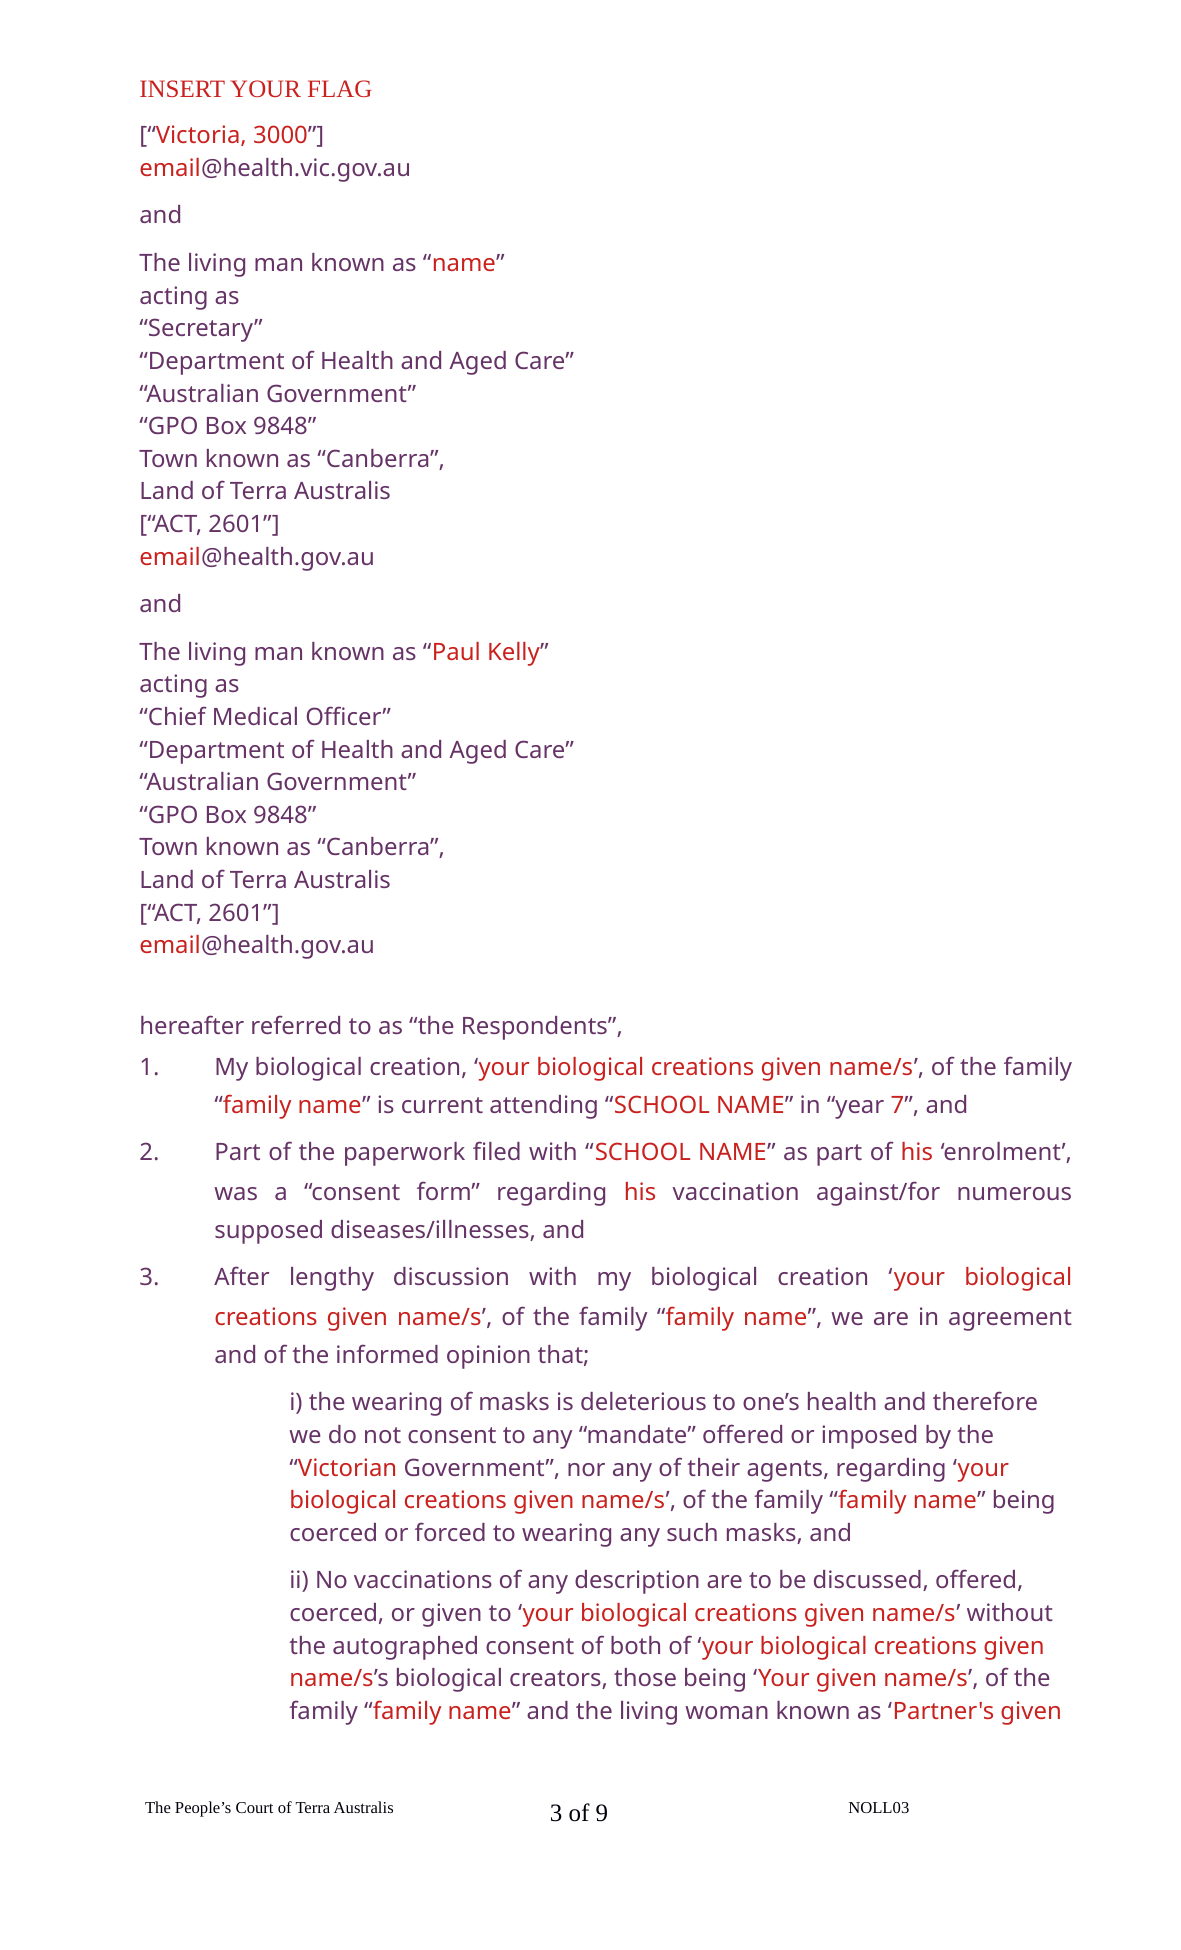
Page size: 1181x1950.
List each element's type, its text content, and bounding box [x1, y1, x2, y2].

list My biological creation, ‘your biological creations given name/s’, of the family “family name” is current attending “SCHOOL NAME” in “year 7”, and [139, 1049, 1072, 1121]
subtitle The living man known as “name” [139, 246, 1072, 278]
subtitle email@health.vic.gov.au [139, 151, 1072, 183]
subtitle acting as [139, 278, 1072, 311]
subtitle and [139, 587, 1072, 619]
subtitle acting as [139, 667, 1072, 700]
subtitle [“ACT, 2601”] email@health.gov.au [139, 507, 1072, 572]
text hereafter referred to as “the Respondents”, [139, 1009, 1072, 1041]
subtitle The living man known as “Paul Kelly” [139, 634, 1072, 667]
subtitle [“ACT, 2601”] [139, 895, 1072, 928]
subtitle [“Victoria, 3000”] [139, 118, 1072, 151]
subtitle and [139, 198, 1072, 231]
subtitle “Chief Medical Officer” [139, 700, 1072, 732]
list i) the wearing of masks is deleterious to one’s health and therefore we do not consent to any “mandate” offered or imposed by the “Victorian Government”, nor any of their agents, regarding ‘your biological creations given name/s’, of the family “family name” being coerced or forced to wearing any such masks, and [252, 1385, 1072, 1548]
subtitle “Secretary” [139, 311, 1072, 344]
subtitle Land of Terra Australis [139, 863, 1072, 895]
list Part of the paperwork filed with “SCHOOL NAME” as part of his ‘enrolment’, was a “consent form” regarding his vaccination against/for numerous supposed diseases/illnesses, and [139, 1135, 1072, 1246]
subtitle Land of Terra Australis [139, 474, 1072, 507]
list ii) No vaccinations of any description are to be discussed, offered, coerced, or given to ‘your biological creations given name/s’ without the autographed consent of both of ‘your biological creations given name/s’s biological creators, those being ‘Your given name/s’, of the family “family name” and the living woman known as ‘Partner's given [252, 1563, 1072, 1726]
subtitle “Australian Government” [139, 376, 1072, 409]
subtitle “Department of Health and Aged Care” [139, 732, 1072, 765]
subtitle “Australian Government” “GPO Box 9848” Town known as “Canberra”, [139, 765, 1072, 863]
list After lengthy discussion with my biological creation ‘your biological creations given name/s’, of the family “family name”, we are in agreement and of the informed opinion that; [139, 1260, 1072, 1371]
subtitle email@health.gov.au [139, 928, 1072, 961]
subtitle “GPO Box 9848” Town known as “Canberra”, [139, 409, 1072, 474]
subtitle “Department of Health and Aged Care” [139, 344, 1072, 376]
